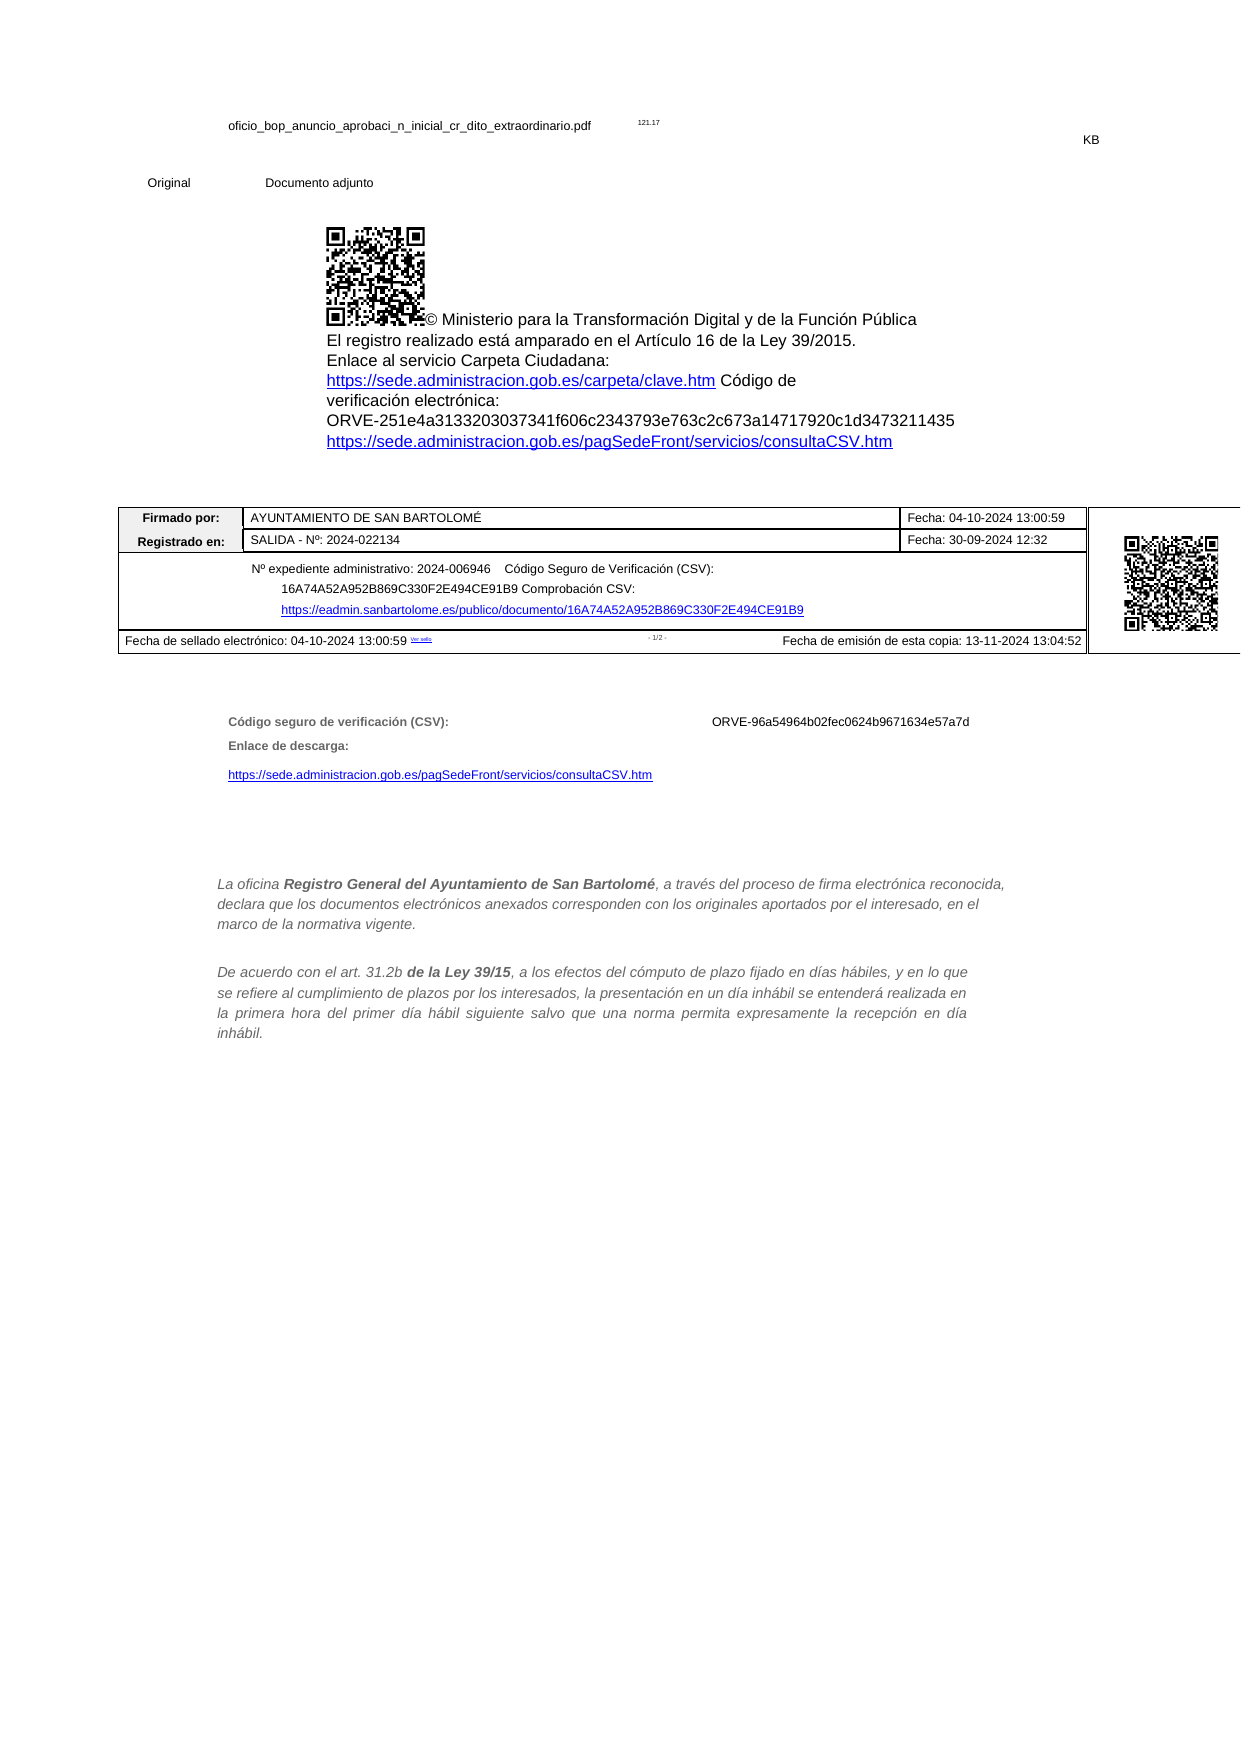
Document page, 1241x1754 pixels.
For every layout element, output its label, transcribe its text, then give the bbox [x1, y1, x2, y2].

table_header Fecha: 04-10-2024 13:00:59 [901, 508, 1086, 528]
text © Ministerio para la Transformación Digital y de la Función Pública [326, 227, 1122, 329]
table_header AYUNTAMIENTO DE SAN BARTOLOMÉ [244, 508, 899, 528]
text El registro realizado está amparado en el Artículo 16 de la Ley 39/2015. [326, 330, 1122, 349]
table_cell SALIDA - Nº: 2024-022134 [244, 530, 899, 551]
text La oficina Registro General del Ayuntamiento de San Bartolomé, a través del proceso de firma electrónica reconocida, declara que los documentos electrónicos anexados corresponden con los originales aportados por el interesado, en el marco de la normativa vigente. [217, 876, 1025, 933]
text De acuerdo con el art. 31.2b de la Ley 39/15, a los efectos del cómputo de plazo fijado en días hábiles, y en lo que se refiere al cumplimiento de plazos por los interesados, la presentación en un día inhábil se entenderá realizada en la primera hora del primer día hábil siguiente salvo que una norma permita expresamente la recepción en día inhábil. [217, 964, 970, 1041]
table_header Firmado por: [119, 508, 242, 526]
text https://sede.administracion.gob.es/pagSedeFront/servicios/consultaCSV.htm [326, 431, 1122, 451]
text Enlace al servicio Carpeta Ciudadana: https://sede.administracion.gob.es/carpeta/clave.htm Código de verificación electrónica: [326, 351, 871, 410]
text Código seguro de verificación (CSV): ORVE-96a54964b02fec0624b9671634e57a7d [228, 714, 1122, 728]
table_header [1089, 508, 1240, 653]
text ORVE-251e4a3133203037341f606c2343793e763c2c673a14717920c1d3473211435 [326, 411, 1122, 430]
text Enlace de descarga: https://sede.administracion.gob.es/pagSedeFront/servicios/consultaCSV.htm [228, 739, 1122, 782]
table_cell Fecha: 30-09-2024 12:32 [901, 530, 1086, 551]
text Original Documento adjunto [147, 176, 1122, 190]
table_cell Fecha de sellado electrónico: 04-10-2024 13:00:59 Ver sello - 1/2 - Fecha de emisión de esta copia: 13-11-2024 13:04:52 [119, 631, 1086, 653]
table_cell Registrado en: [119, 532, 242, 549]
text oficio_bop_anuncio_aprobaci_n_inicial_cr_dito_extraordinario.pdf 121.17 [228, 118, 1122, 132]
text KB [118, 132, 1099, 147]
table_cell Nº expediente administrativo: 2024-006946 Código Seguro de Verificación (CSV): 16A74A52A952B869C330F2E494CE91B9 Comprobación CSV: https://eadmin.sanbartolome.es/publico/documento/16A74A52A952B869C330F2E494CE91B9 [119, 553, 1086, 629]
